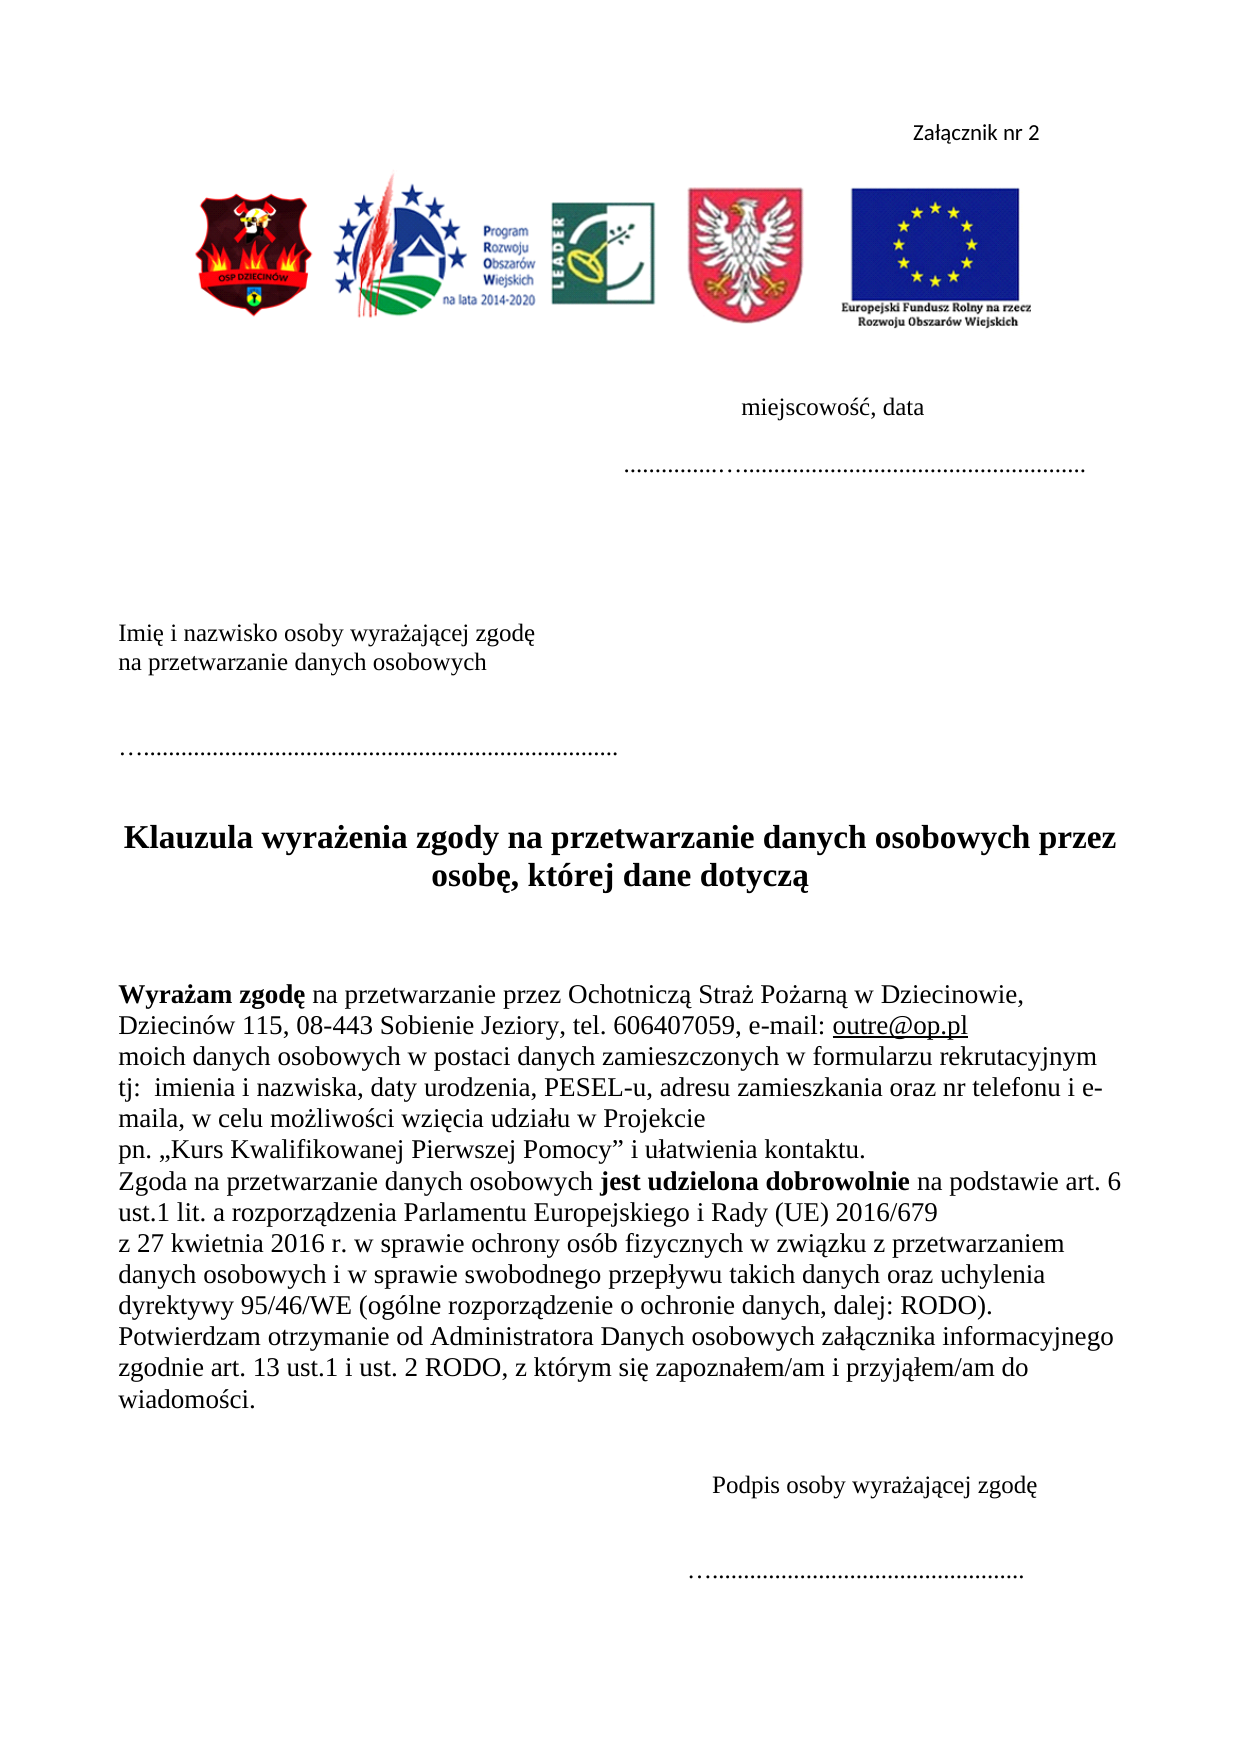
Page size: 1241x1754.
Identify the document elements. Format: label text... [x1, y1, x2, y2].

text moich danych osobowych w postaci danych zamieszczonych w formularzu rekrutacyjnym tj: imienia i nazwiska, daty urodzenia, PESEL-u, adresu zamieszkania oraz nr telefonu i e-maila, w celu możliwości wzięcia udziału w Projekcie [118, 1040, 1122, 1133]
text na przetwarzanie danych osobowych [118, 647, 1122, 676]
text Wyrażam zgodę na przetwarzanie przez Ochotniczą Straż Pożarną w Dziecinowie, [118, 978, 1122, 1009]
text …............................................................................ [118, 732, 1122, 761]
text Imię i nazwisko osoby wyrażającej zgodę [118, 618, 1122, 647]
text ...............…....................................................... [118, 449, 1122, 478]
text miejscowość, data [118, 392, 1122, 421]
text Podpis osoby wyrażającej zgodę [118, 1470, 1122, 1499]
text pn. „Kurs Kwalifikowanej Pierwszej Pomocy” i ułatwienia kontaktu. [118, 1133, 1122, 1165]
text z 27 kwietnia 2016 r. w sprawie ochrony osób fizycznych w związku z przetwarzaniem danych osobowych i w sprawie swobodnego przepływu takich danych oraz uchylenia dyrektywy 95/46/WE (ogólne rozporządzenie o ochronie danych, dalej: RODO). Potwierdzam otrzymanie od Administratora Danych osobowych załącznika informacyjnego zgodnie art. 13 ust.1 i ust. 2 RODO, z którym się zapoznałem/am i przyjąłem/am do wiadomości. [118, 1227, 1122, 1414]
text Zgoda na przetwarzanie danych osobowych jest udzielona dobrowolnie na podstawie art. 6 ust.1 lit. a rozporządzenia Parlamentu Europejskiego i Rady (UE) 2016/679 [118, 1165, 1122, 1227]
text Klauzula wyrażenia zgody na przetwarzanie danych osobowych przez osobę, której dane dotyczą [118, 817, 1122, 894]
text Załącznik nr 2 [118, 118, 1122, 146]
text ….................................................. [118, 1555, 1122, 1584]
text Dziecinów 115, 08-443 Sobienie Jeziory, tel. 606407059, e-mail: outre@op.pl [118, 1009, 1122, 1040]
